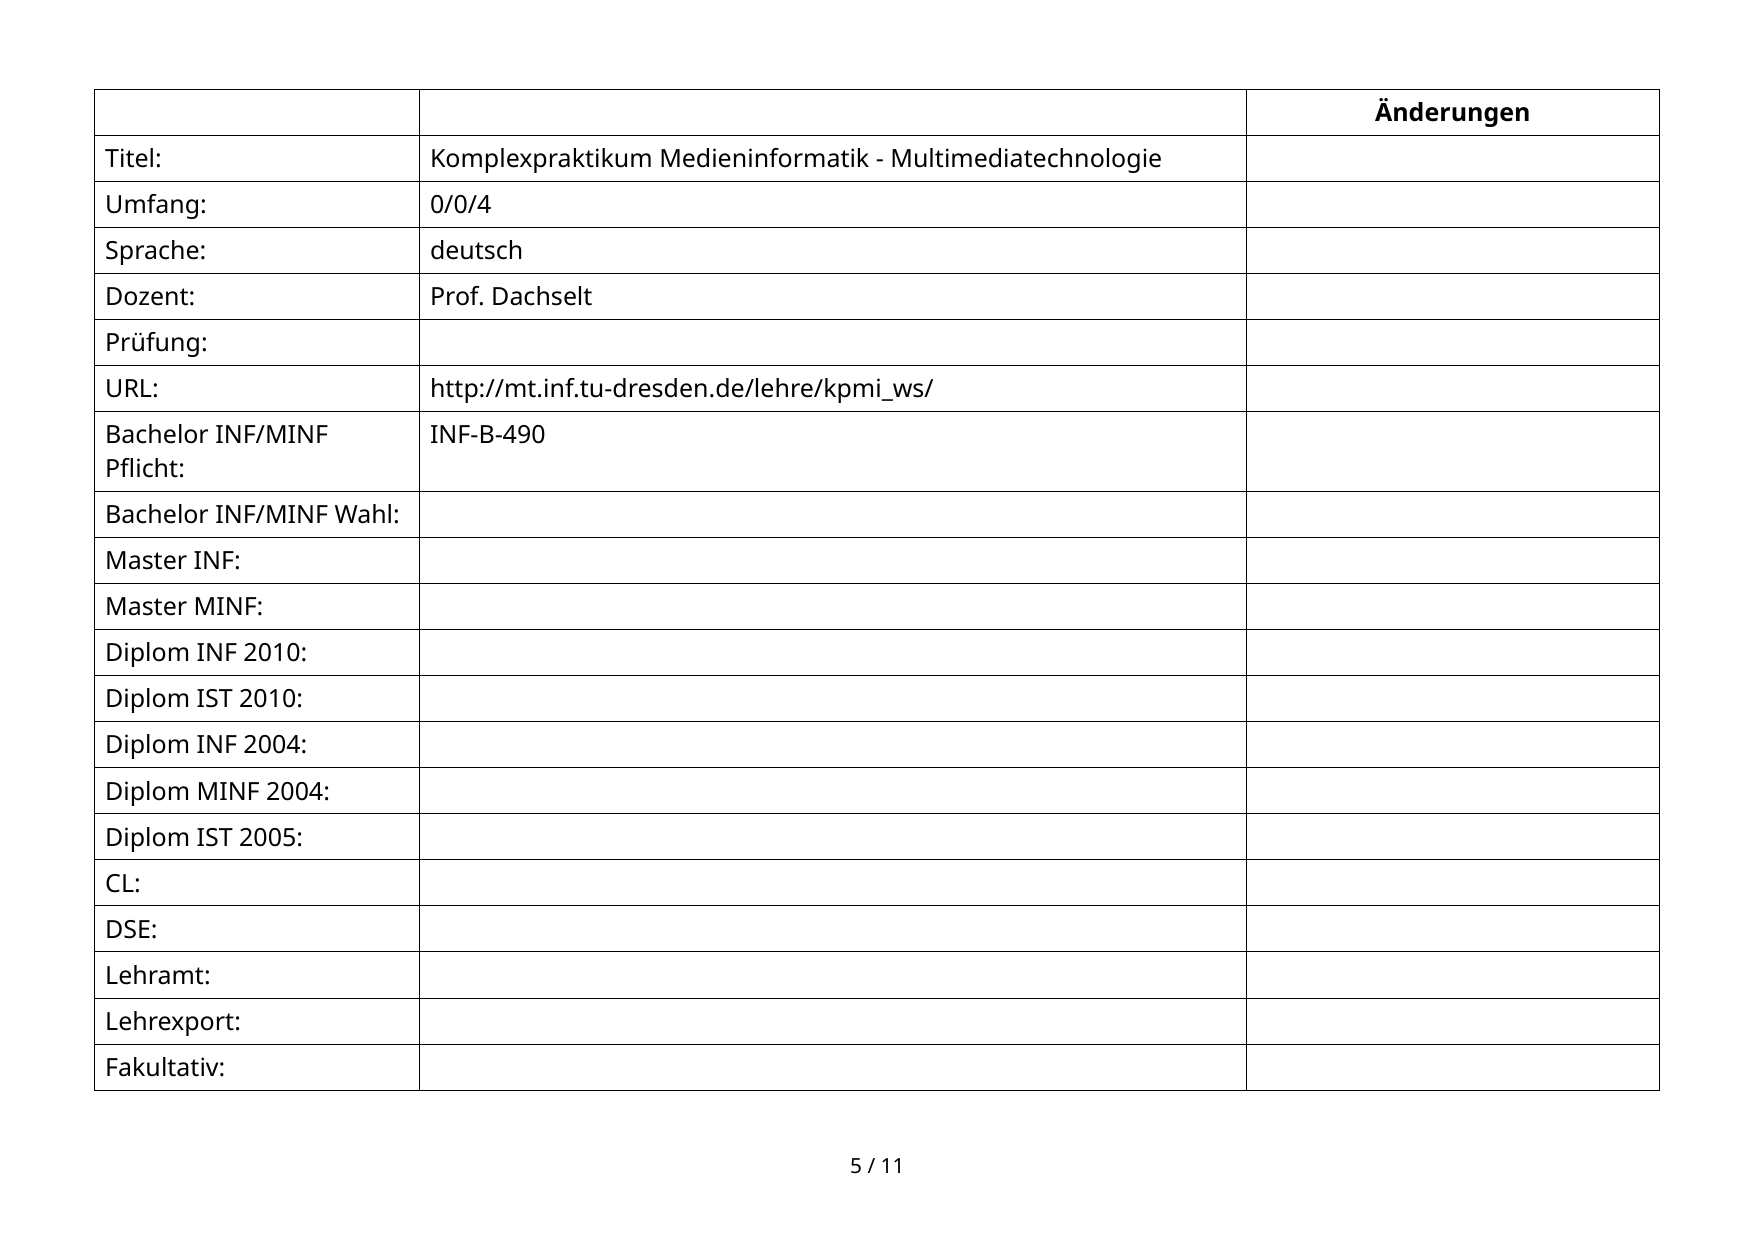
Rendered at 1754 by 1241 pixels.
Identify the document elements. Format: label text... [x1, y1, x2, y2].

table_cell Master INF: [95, 538, 419, 583]
table_cell [420, 999, 1246, 1043]
table_cell [420, 676, 1246, 721]
table_cell Prüfung: [95, 320, 419, 365]
table_cell Lehrexport: [95, 999, 419, 1043]
table_cell [420, 768, 1246, 813]
table_cell Prof. Dachselt [420, 274, 1246, 319]
table_cell Bachelor INF/MINF Pflicht: [95, 412, 419, 491]
table_cell Titel: [95, 136, 419, 181]
table_cell DSE: [95, 906, 419, 951]
table_cell [1247, 274, 1659, 319]
table_cell [1247, 814, 1659, 859]
table_cell [1247, 182, 1659, 227]
table_cell [1247, 228, 1659, 273]
table_cell http://mt.inf.tu-dresden.de/lehre/kpmi_ws/ [420, 366, 1246, 411]
table_header Änderungen [1247, 90, 1659, 134]
table_cell CL: [95, 860, 419, 905]
table_cell 0/0/4 [420, 182, 1246, 227]
table_cell [420, 320, 1246, 365]
table_cell [1247, 412, 1659, 491]
table_cell [1247, 538, 1659, 583]
table_cell [1247, 906, 1659, 951]
table_cell Master MINF: [95, 584, 419, 629]
table_cell [420, 952, 1246, 997]
table_cell Umfang: [95, 182, 419, 227]
table_cell [420, 814, 1246, 859]
table_cell [1247, 999, 1659, 1043]
table_cell [1247, 630, 1659, 675]
table_cell [420, 722, 1246, 767]
table_cell deutsch [420, 228, 1246, 273]
table_cell [1247, 676, 1659, 721]
table_cell [1247, 860, 1659, 905]
table_cell [1247, 136, 1659, 181]
table_cell [420, 630, 1246, 675]
table_header [95, 90, 419, 134]
table_cell [1247, 1045, 1659, 1089]
table_cell Dozent: [95, 274, 419, 319]
table_cell [420, 860, 1246, 905]
table_cell [420, 906, 1246, 951]
table_cell [1247, 952, 1659, 997]
table_cell [420, 538, 1246, 583]
table_cell Diplom IST 2005: [95, 814, 419, 859]
table_cell URL: [95, 366, 419, 411]
table_cell [420, 1045, 1246, 1089]
table_header [420, 90, 1246, 134]
table_cell Komplexpraktikum Medieninformatik - Multimediatechnologie [420, 136, 1246, 181]
table_cell Bachelor INF/MINF Wahl: [95, 492, 419, 537]
table_cell [1247, 722, 1659, 767]
table_cell Diplom IST 2010: [95, 676, 419, 721]
table_cell [1247, 584, 1659, 629]
table_cell Diplom INF 2010: [95, 630, 419, 675]
table_cell INF-B-490 [420, 412, 1246, 491]
table_cell Sprache: [95, 228, 419, 273]
table_cell [1247, 492, 1659, 537]
table_cell [420, 492, 1246, 537]
table_cell Diplom INF 2004: [95, 722, 419, 767]
table_cell [1247, 320, 1659, 365]
table_cell Lehramt: [95, 952, 419, 997]
table_cell [420, 584, 1246, 629]
table_cell [1247, 366, 1659, 411]
table_cell Diplom MINF 2004: [95, 768, 419, 813]
table_cell Fakultativ: [95, 1045, 419, 1089]
table_cell [1247, 768, 1659, 813]
